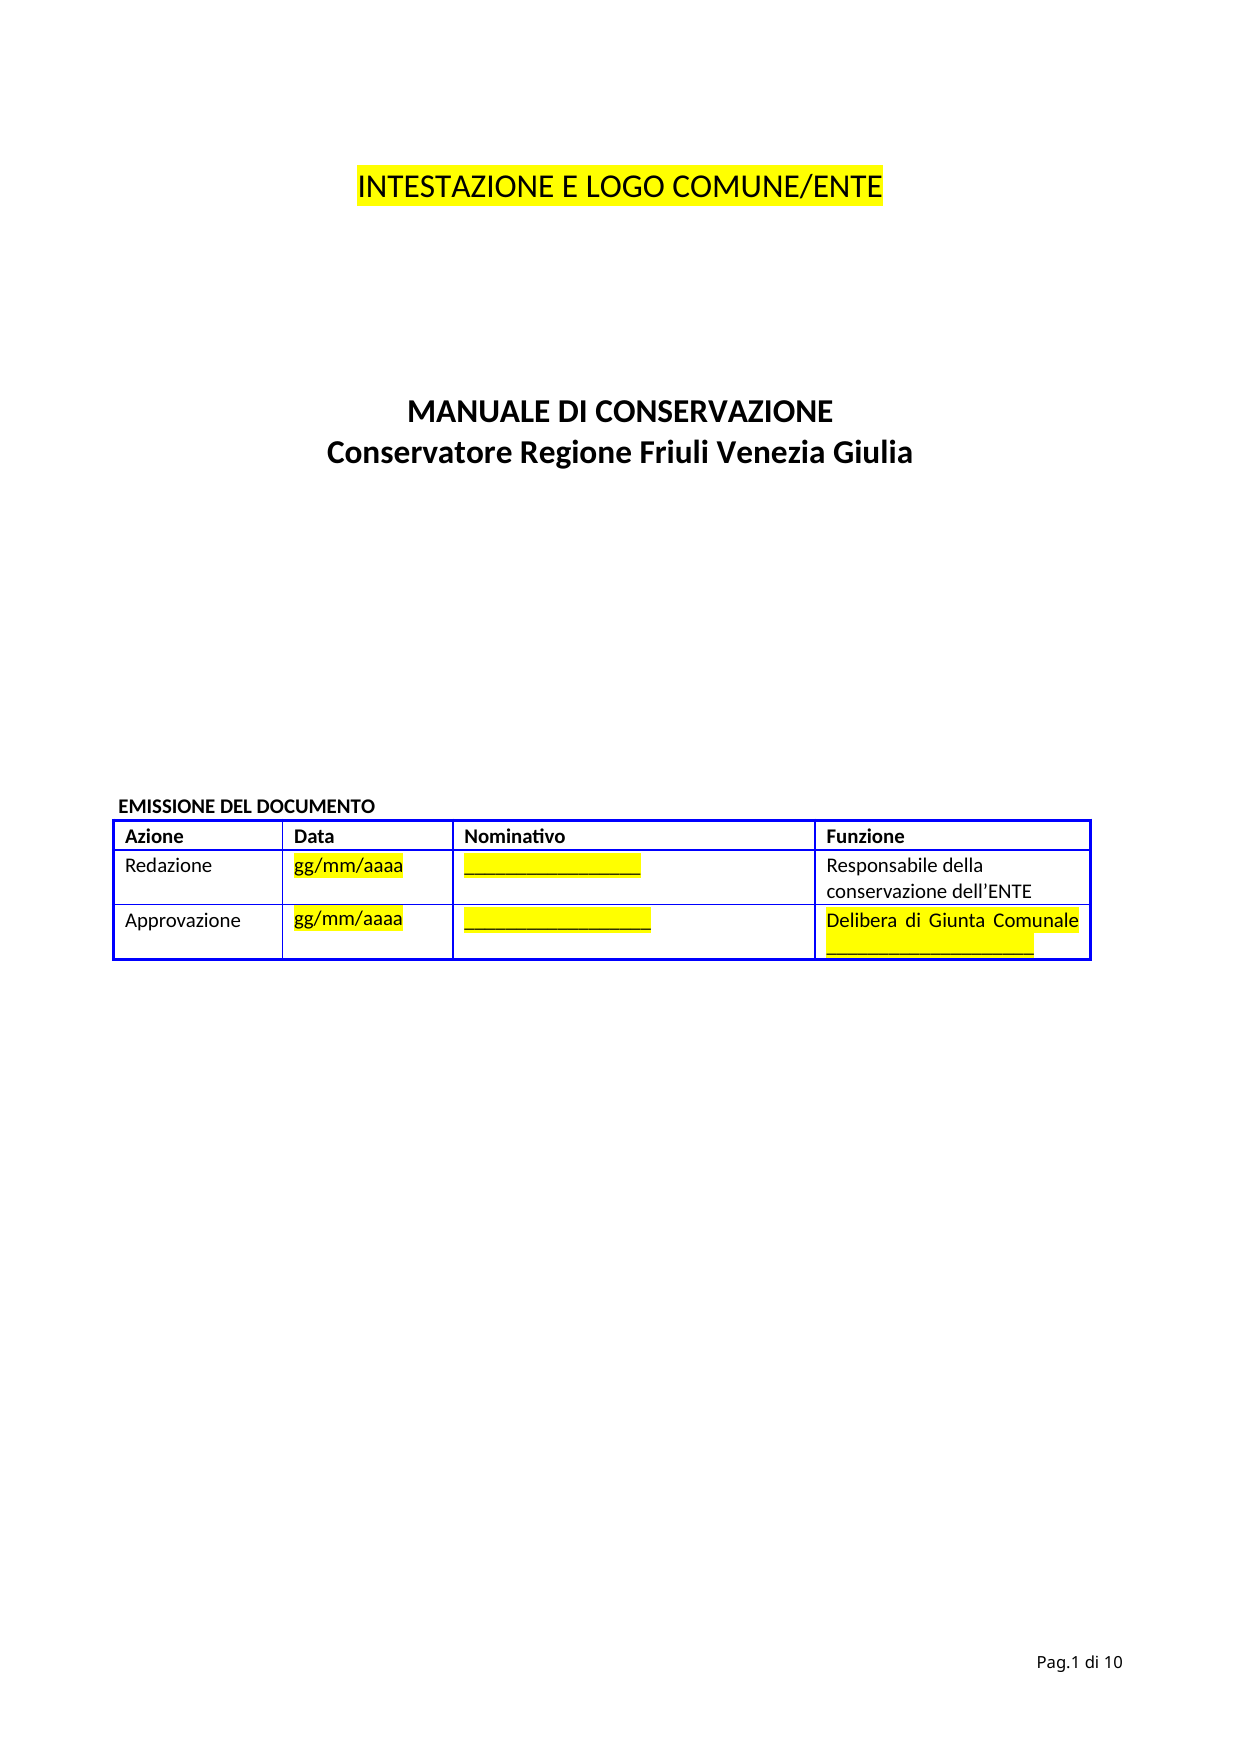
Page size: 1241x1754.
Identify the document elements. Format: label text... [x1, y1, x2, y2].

text Conservatore Regione Friuli Venezia Giulia [118, 431, 1122, 471]
table_cell Delibera di Giunta Comunale ____________________ [816, 905, 1089, 958]
table_cell Approvazione [115, 905, 282, 958]
text MANUALE DI CONSERVAZIONE [118, 390, 1122, 431]
table_cell _________________ [454, 851, 814, 903]
table_cell Responsabile della conservazione dell’ENTE [816, 851, 1089, 903]
table_header Nominativo [454, 822, 814, 849]
table_cell gg/mm/aaaa [283, 851, 452, 903]
table_header Funzione [816, 822, 1089, 849]
table_cell __________________ [454, 905, 814, 958]
table_header Data [283, 822, 452, 849]
text INTESTAZIONE E LOGO COMUNE/ENTE [118, 165, 1122, 206]
text emissione del documento [118, 793, 1122, 818]
table_cell gg/mm/aaaa [283, 905, 452, 958]
table_header Azione [115, 822, 282, 849]
table_cell Redazione [115, 851, 282, 903]
